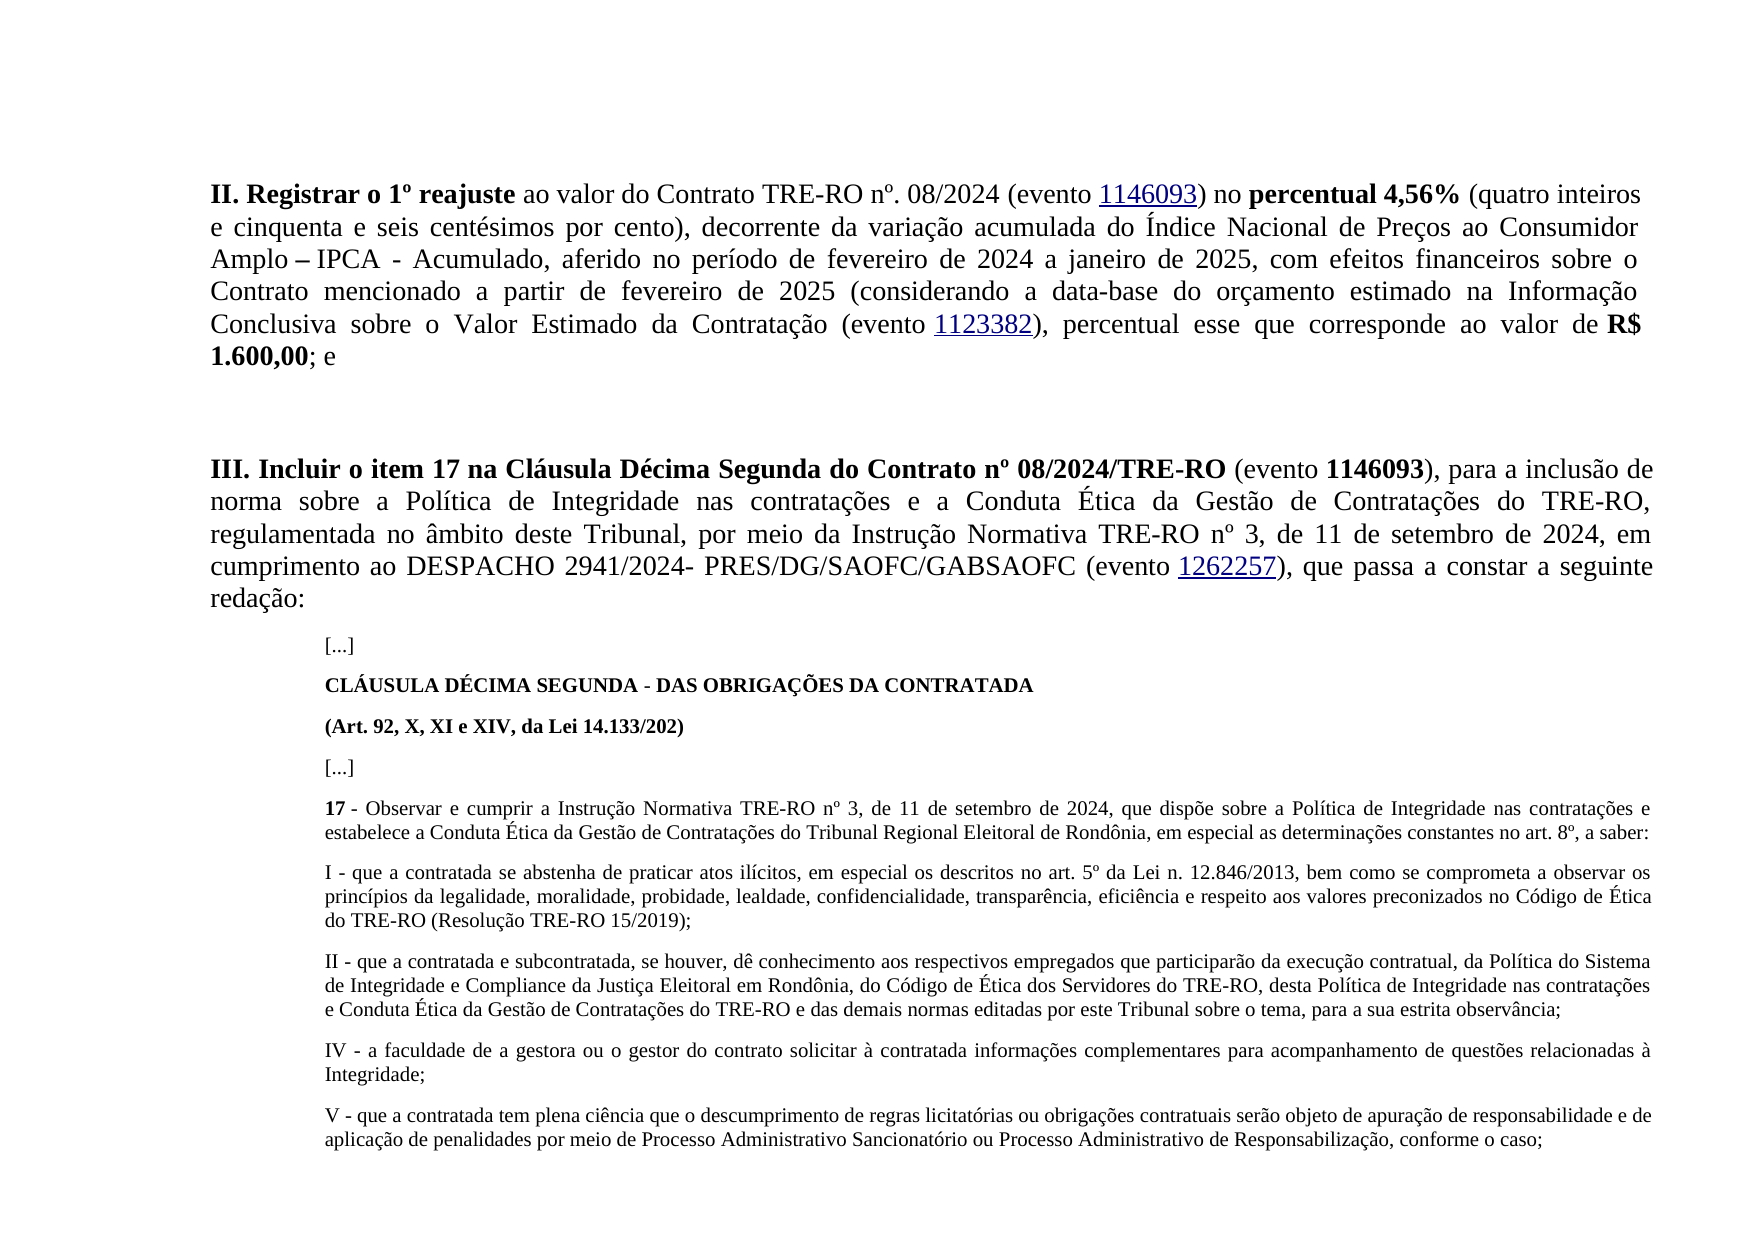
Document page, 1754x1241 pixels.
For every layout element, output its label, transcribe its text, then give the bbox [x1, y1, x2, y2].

text I - que a contratada se abstenha de praticar atos ilícitos, em especial os descritos no art. 5º da Lei n. 12.846/2013, bem como se comprometa a observar os princípios da legalidade, moralidade, probidade, lealdade, confidencialidade, transparência, eficiência e respeito aos valores preconizados no Código de Ética do TRE-RO (Resolução TRE-RO 15/2019); [324, 860, 1654, 932]
text V - que a contratada tem plena ciência que o descumprimento de regras licitatórias ou obrigações contratuais serão objeto de apuração de responsabilidade e de aplicação de penalidades por meio de Processo Administrativo Sancionatório ou Processo Administrativo de Responsabilização, conforme o caso; [324, 1103, 1654, 1151]
text II - que a contratada e subcontratada, se houver, dê conhecimento aos respectivos empregados que participarão da execução contratual, da Política do Sistema de Integridade e Compliance da Justiça Eleitoral em Rondônia, do Código de Ética dos Servidores do TRE-RO, desta Política de Integridade nas contratações e Conduta Ética da Gestão de Contratações do TRE-RO e das demais normas editadas por este Tribunal sobre o tema, para a sua estrita observância; [324, 949, 1654, 1021]
text CLÁUSULA DÉCIMA SEGUNDA - DAS OBRIGAÇÕES DA CONTRATADA [324, 673, 1654, 697]
text III. Incluir o item 17 na Cláusula Décima Segunda do Contrato nº 08/2024/TRE-RO (evento 1146093), para a inclusão de norma sobre a Política de Integridade nas contratações e a Conduta Ética da Gestão de Contratações do TRE-RO, regulamentada no âmbito deste Tribunal, por meio da Instrução Normativa TRE-RO nº 3, de 11 de setembro de 2024, em cumprimento ao DESPACHO 2941/2024- PRES/DG/SAOFC/GABSAOFC (evento 1262257), que passa a constar a seguinte redação: [210, 452, 1654, 614]
text [...] [324, 755, 1654, 779]
text (Art. 92, X, XI e XIV, da Lei 14.133/202) [324, 714, 1654, 738]
text IV - a faculdade de a gestora ou o gestor do contrato solicitar à contratada informações complementares para acompanhamento de questões relacionadas à Integridade; [324, 1038, 1654, 1086]
text II. Registrar o 1º reajuste ao valor do Contrato TRE-RO nº. 08/2024 (evento 1146093) no percentual 4,56% (quatro inteiros e cinquenta e seis centésimos por cento), decorrente da variação acumulada do Índice Nacional de Preços ao Consumidor Amplo – IPCA - Acumulado, aferido no período de fevereiro de 2024 a janeiro de 2025, com efeitos financeiros sobre o Contrato mencionado a partir de fevereiro de 2025 (considerando a data-base do orçamento estimado na Informação Conclusiva sobre o Valor Estimado da Contratação (evento 1123382), percentual esse que corresponde ao valor de R$ 1.600,00; e [210, 177, 1641, 372]
text [...] [324, 633, 1654, 657]
text 17 - Observar e cumprir a Instrução Normativa TRE-RO nº 3, de 11 de setembro de 2024, que dispõe sobre a Política de Integridade nas contratações e estabelece a Conduta Ética da Gestão de Contratações do Tribunal Regional Eleitoral de Rondônia, em especial as determinações constantes no art. 8º, a saber: [324, 796, 1654, 844]
